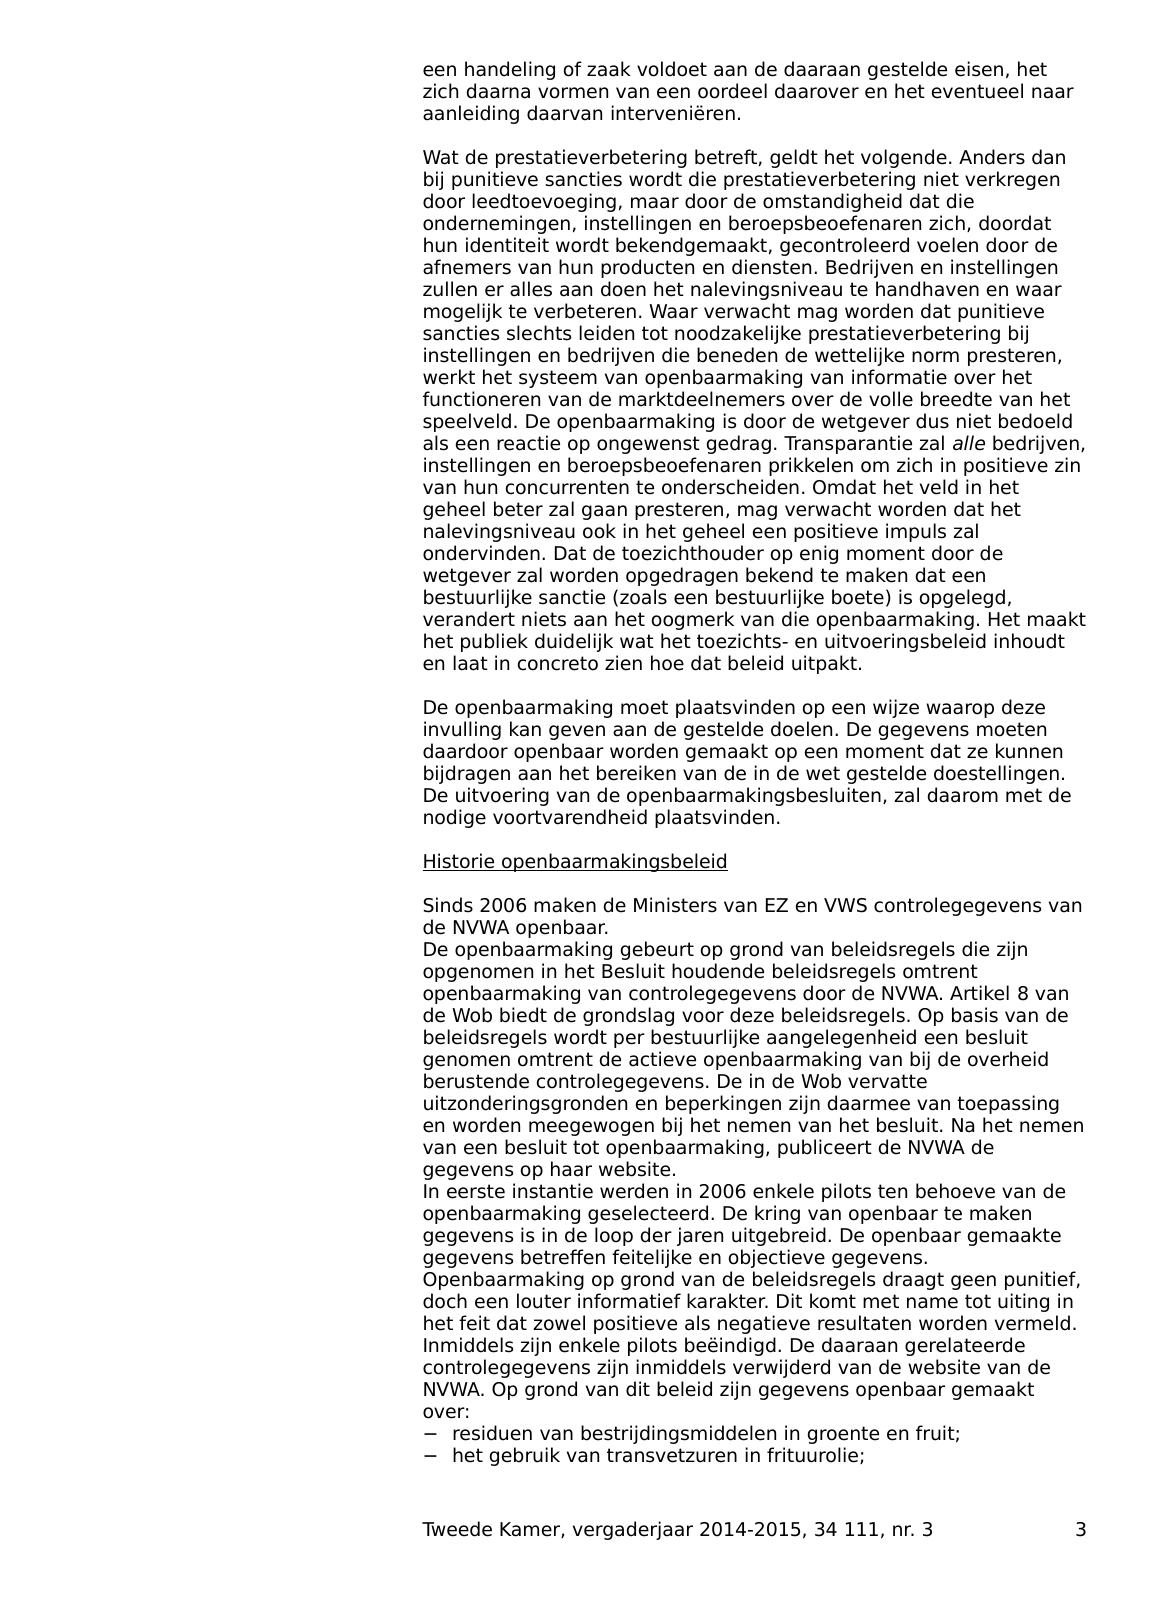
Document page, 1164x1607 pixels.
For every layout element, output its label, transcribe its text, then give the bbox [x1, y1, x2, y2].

text − residuen van bestrijdingsmiddelen in groente en fruit; [422, 1423, 1087, 1444]
text een handeling of zaak voldoet aan de daaraan gestelde eisen, het zich daarna vormen van een oordeel daarover en het eventueel naar aanleiding daarvan interveniëren. [422, 59, 1087, 125]
text − het gebruik van transvetzuren in frituurolie; [422, 1444, 1087, 1467]
text Wat de prestatieverbetering betreft, geldt het volgende. Anders dan bij punitieve sancties wordt die prestatieverbetering niet verkregen door leedtoevoeging, maar door de omstandigheid dat die ondernemingen, instellingen en beroepsbeoefenaren zich, doordat hun identiteit wordt bekendgemaakt, gecontroleerd voelen door de afnemers van hun producten en diensten. Bedrijven en instellingen zullen er alles aan doen het nalevingsniveau te handhaven en waar mogelijk te verbeteren. Waar verwacht mag worden dat punitieve sancties slechts leiden tot noodzakelijke prestatieverbetering bij instellingen en bedrijven die beneden de wettelijke norm presteren, werkt het systeem van openbaarmaking van informatie over het functioneren van de marktdeelnemers over de volle breedte van het speelveld. De openbaarmaking is door de wetgever dus niet bedoeld als een reactie op ongewenst gedrag. Transparantie zal alle bedrijven, instellingen en beroepsbeoefenaren prikkelen om zich in positieve zin van hun concurrenten te onderscheiden. Omdat het veld in het geheel beter zal gaan presteren, mag verwacht worden dat het nalevingsniveau ook in het geheel een positieve impuls zal ondervinden. Dat de toezichthouder op enig moment door de wetgever zal worden opgedragen bekend te maken dat een bestuurlijke sanctie (zoals een bestuurlijke boete) is opgelegd, verandert niets aan het oogmerk van die openbaarmaking. Het maakt het publiek duidelijk wat het toezichts- en uitvoeringsbeleid inhoudt en laat in concreto zien hoe dat beleid uitpakt. [422, 147, 1087, 675]
subtitle Historie openbaarmakingsbeleid [422, 851, 1087, 873]
text De openbaarmaking gebeurt op grond van beleidsregels die zijn opgenomen in het Besluit houdende beleidsregels omtrent openbaarmaking van controlegegevens door de NVWA. Artikel 8 van de Wob biedt de grondslag voor deze beleidsregels. Op basis van de beleidsregels wordt per bestuurlijke aangelegenheid een besluit genomen omtrent de actieve openbaarmaking van bij de overheid berustende controlegegevens. De in de Wob vervatte uitzonderingsgronden en beperkingen zijn daarmee van toepassing en worden meegewogen bij het nemen van het besluit. Na het nemen van een besluit tot openbaarmaking, publiceert de NVWA de gegevens op haar website. [422, 939, 1087, 1181]
text Sinds 2006 maken de Ministers van EZ en VWS controlegegevens van de NVWA openbaar. [422, 895, 1087, 939]
text De openbaarmaking moet plaatsvinden op een wijze waarop deze invulling kan geven aan de gestelde doelen. De gegevens moeten daardoor openbaar worden gemaakt op een moment dat ze kunnen bijdragen aan het bereiken van de in de wet gestelde doestellingen. De uitvoering van de openbaarmakingsbesluiten, zal daarom met de nodige voortvarendheid plaatsvinden. [422, 697, 1087, 829]
text In eerste instantie werden in 2006 enkele pilots ten behoeve van de openbaarmaking geselecteerd. De kring van openbaar te maken gegevens is in de loop der jaren uitgebreid. De openbaar gemaakte gegevens betreffen feitelijke en objectieve gegevens. Openbaarmaking op grond van de beleidsregels draagt geen punitief, doch een louter informatief karakter. Dit komt met name tot uiting in het feit dat zowel positieve als negatieve resultaten worden vermeld. Inmiddels zijn enkele pilots beëindigd. De daaraan gerelateerde controlegegevens zijn inmiddels verwijderd van de website van de NVWA. Op grond van dit beleid zijn gegevens openbaar gemaakt over: [422, 1181, 1087, 1423]
